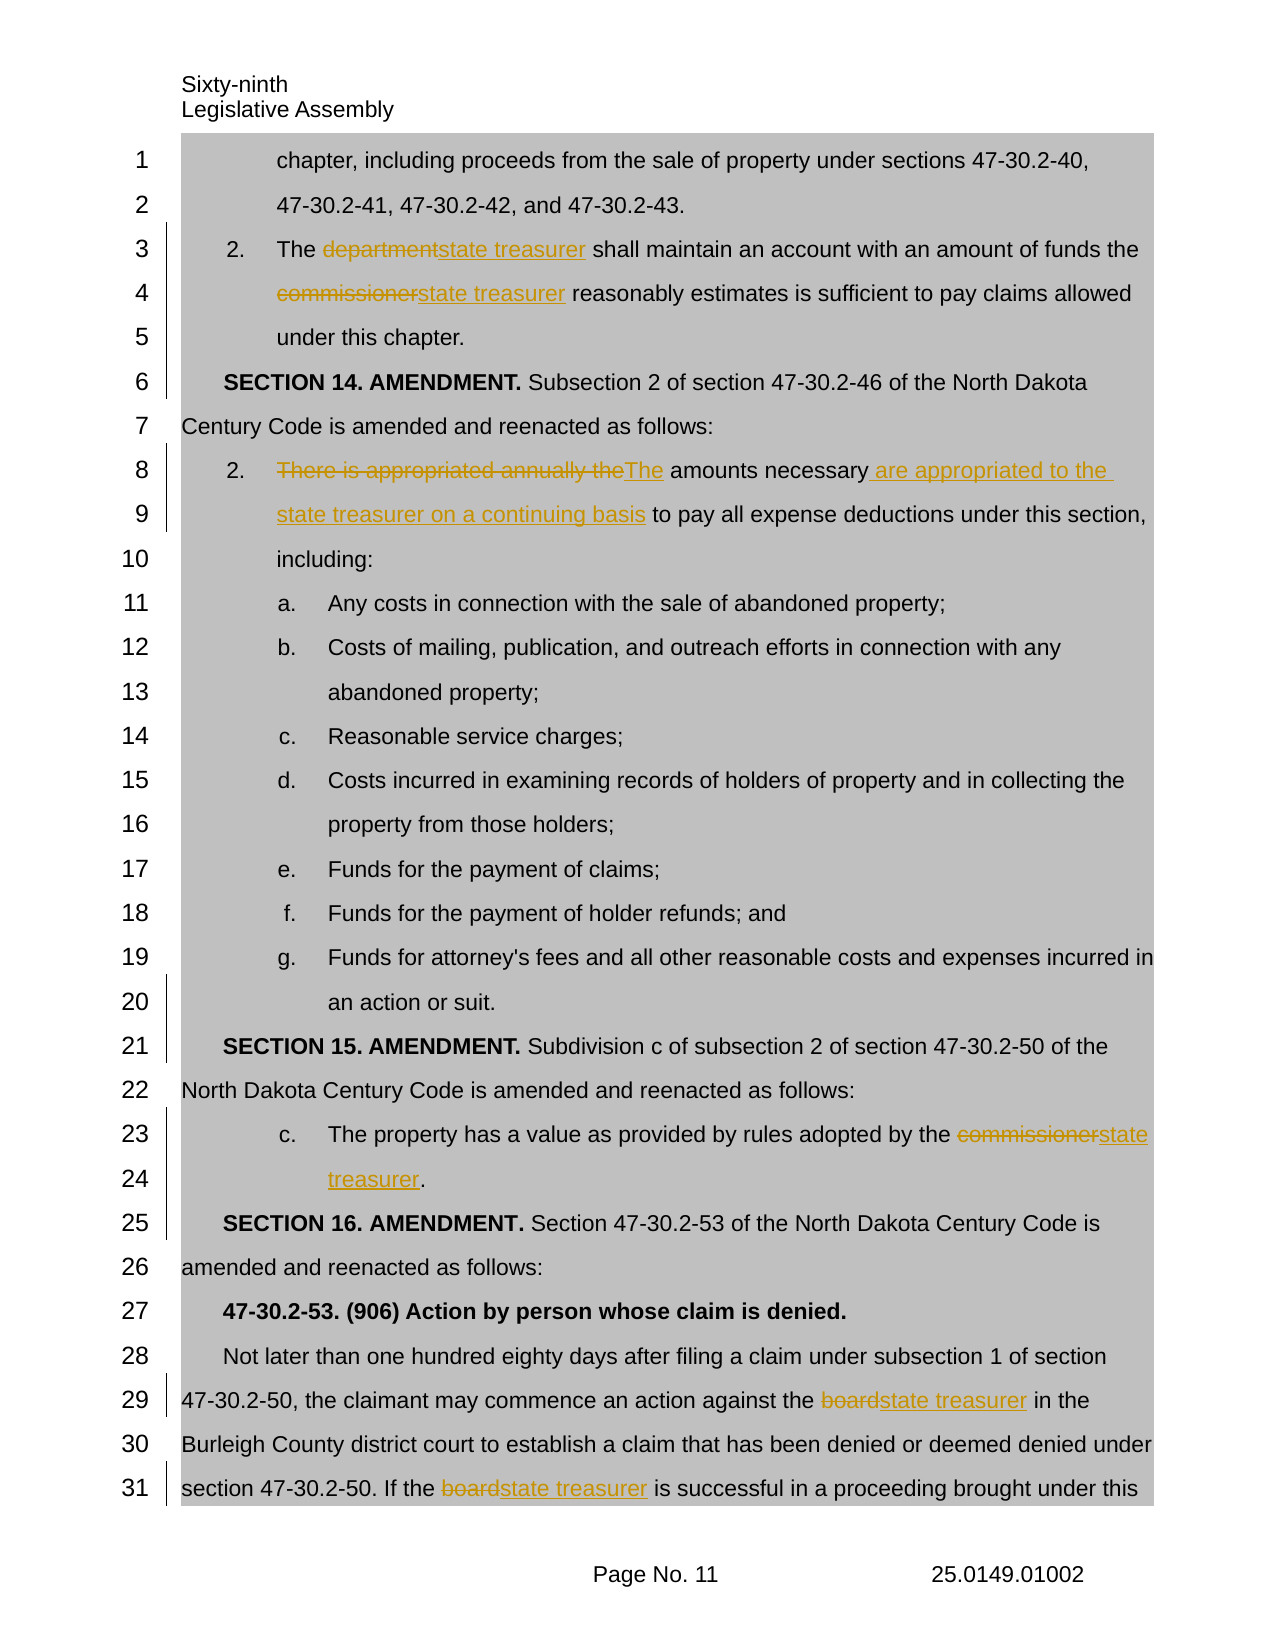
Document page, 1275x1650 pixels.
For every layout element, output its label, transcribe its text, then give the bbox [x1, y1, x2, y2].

text d. Costs incurred in examining records of holders of property and in collecting the property from those holders; [181, 753, 1154, 842]
text b. Costs of mailing, publication, and outreach efforts in connection with any abandoned property; [181, 620, 1154, 709]
text SECTION 16. AMENDMENT. Section 47‑30.2‑53 of the North Dakota Century Code is amended and reenacted as follows: [181, 1196, 1154, 1284]
text e. Funds for the payment of claims; [181, 842, 1154, 886]
subtitle 47‑30.2‑53. (906) Action by person whose claim is denied. [181, 1284, 1154, 1329]
text 2. The state treasurer shall maintain an account with an amount of funds the state treasurer reasonably estimates is sufficient to pay claims allowed under this chapter. [181, 222, 1154, 355]
text chapter, including proceeds from the sale of property under sections 47‑30.2‑40, 47‑30.2‑41, 47‑30.2‑42, and 47‑30.2‑43. [181, 133, 1154, 222]
text a. Any costs in connection with the sale of abandoned property; [181, 576, 1154, 620]
text c. Reasonable service charges; [181, 709, 1154, 753]
text 2. The amounts necessary are appropriated to the state treasurer on a continuing basis to pay all expense deductions under this section, including: [181, 443, 1154, 576]
text f. Funds for the payment of holder refunds; and [181, 886, 1154, 930]
text Not later than one hundred eighty days after filing a claim under subsection 1 of section 47‑30.2‑50, the claimant may commence an action against the state treasurer in the Burleigh County district court to establish a claim that has been denied or deemed denied under section 47‑30.2‑50. If the state treasurer is successful in a proceeding brought under this [181, 1329, 1154, 1506]
text SECTION 15. AMENDMENT. Subdivision c of subsection 2 of section 47‑30.2‑50 of the North Dakota Century Code is amended and reenacted as follows: [181, 1019, 1154, 1107]
text g. Funds for attorney's fees and all other reasonable costs and expenses incurred in an action or suit. [181, 930, 1154, 1019]
text c. The property has a value as provided by rules adopted by the state treasurer. [181, 1107, 1154, 1196]
text SECTION 14. AMENDMENT. Subsection 2 of section 47‑30.2‑46 of the North Dakota Century Code is amended and reenacted as follows: [181, 355, 1154, 443]
